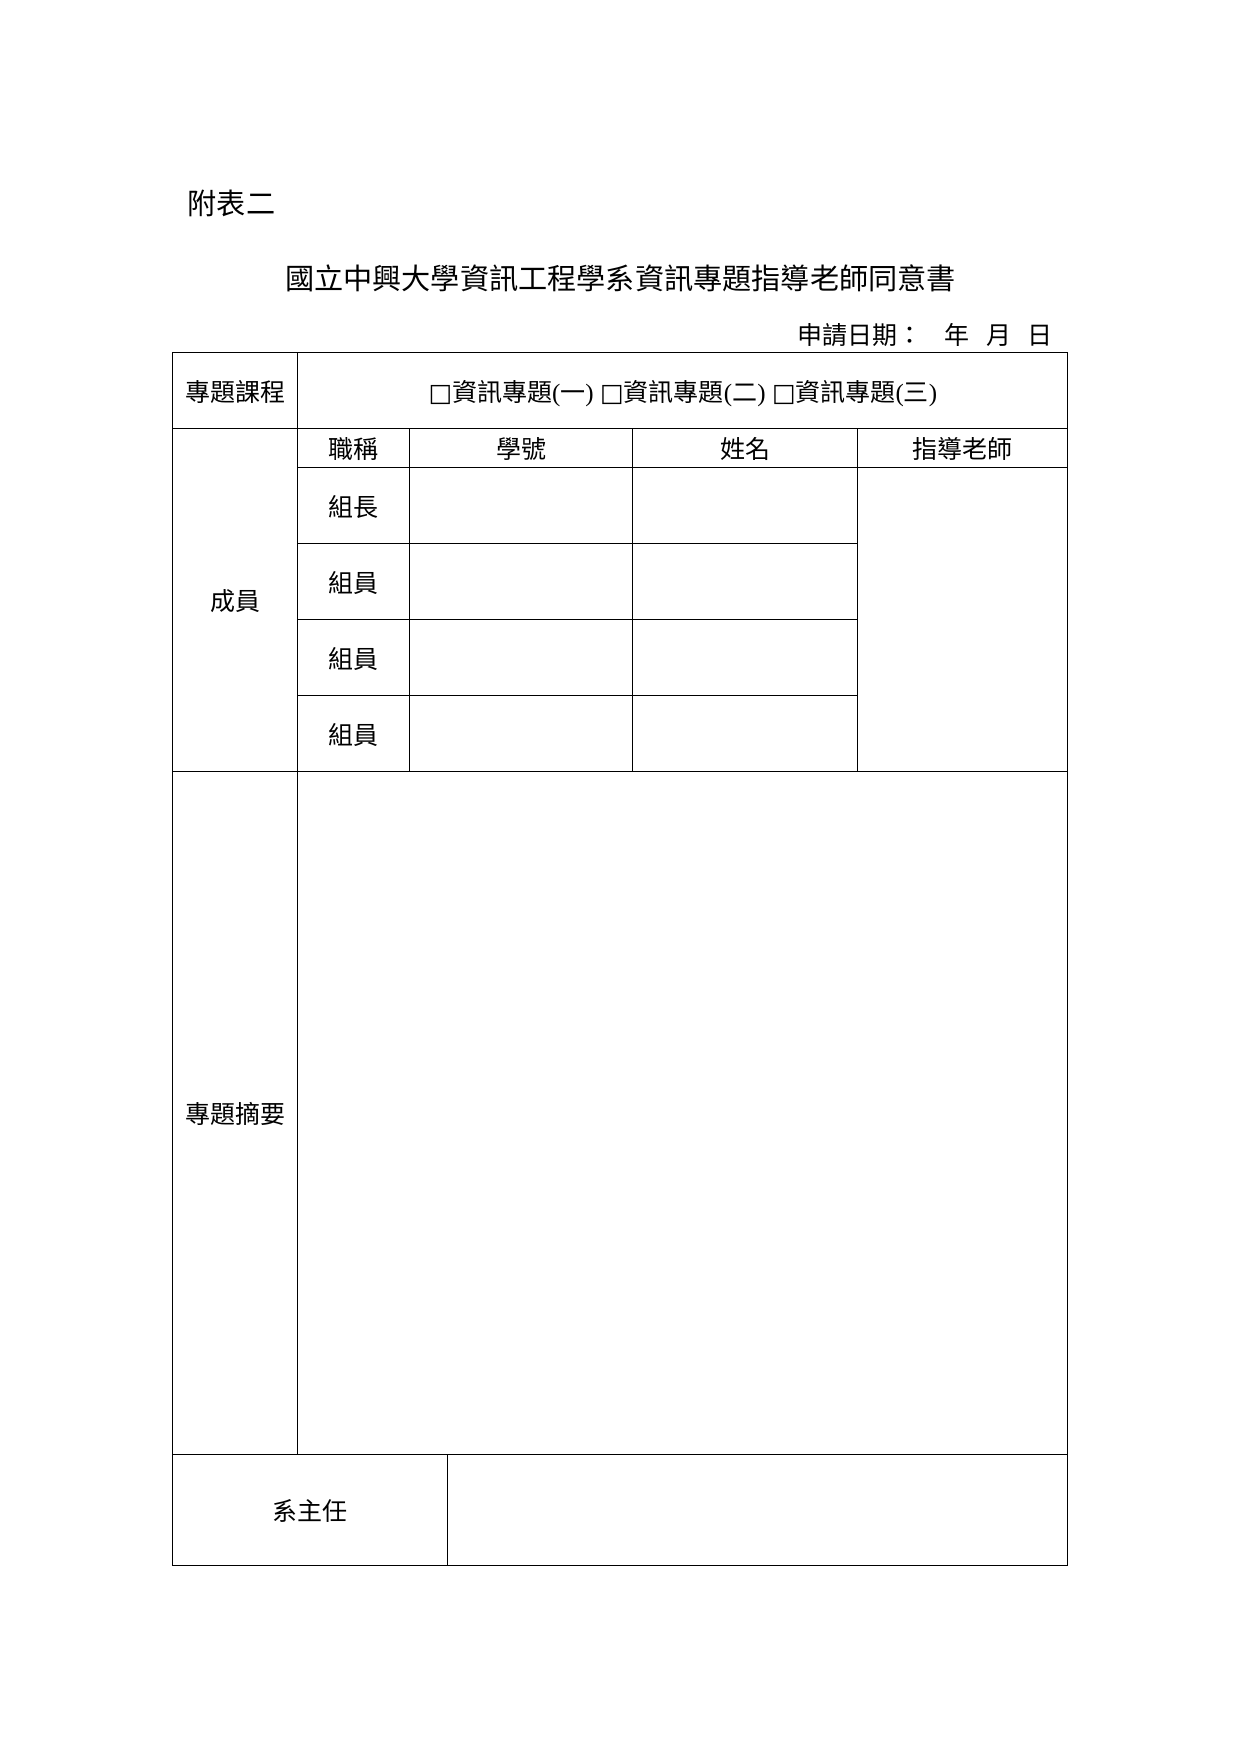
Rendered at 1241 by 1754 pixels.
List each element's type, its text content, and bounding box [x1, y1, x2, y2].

table_cell [633, 468, 857, 543]
table_cell 組員 [298, 620, 409, 695]
table_cell [448, 1455, 1067, 1564]
table_cell 指導老師 [858, 429, 1067, 467]
table_cell [410, 696, 632, 771]
table_header 專題課程 [173, 353, 297, 428]
text 國立中興大學資訊工程學系資訊專題指導老師同意書 [187, 239, 1053, 314]
table_cell 組長 [298, 468, 409, 543]
table_cell [858, 468, 1067, 771]
text 附表二 [187, 164, 1053, 239]
table_cell 組員 [298, 544, 409, 619]
table_cell 姓名 [633, 429, 857, 467]
table_cell 學號 [410, 429, 632, 467]
table_cell 系主任 [173, 1455, 447, 1564]
table_cell 專題摘要 [173, 772, 297, 1454]
table_header □資訊專題(一) □資訊專題(二) □資訊專題(三) [298, 353, 1067, 428]
table_cell [298, 772, 1067, 1454]
table_cell [633, 544, 857, 619]
table_cell 組員 [298, 696, 409, 771]
table_cell [410, 468, 632, 543]
text 申請日期： 年 月 日 [187, 314, 1053, 352]
table_cell 成員 [173, 429, 297, 771]
table_cell [410, 620, 632, 695]
table_cell [633, 620, 857, 695]
table_cell [410, 544, 632, 619]
table_cell 職稱 [298, 429, 409, 467]
table_cell [633, 696, 857, 771]
